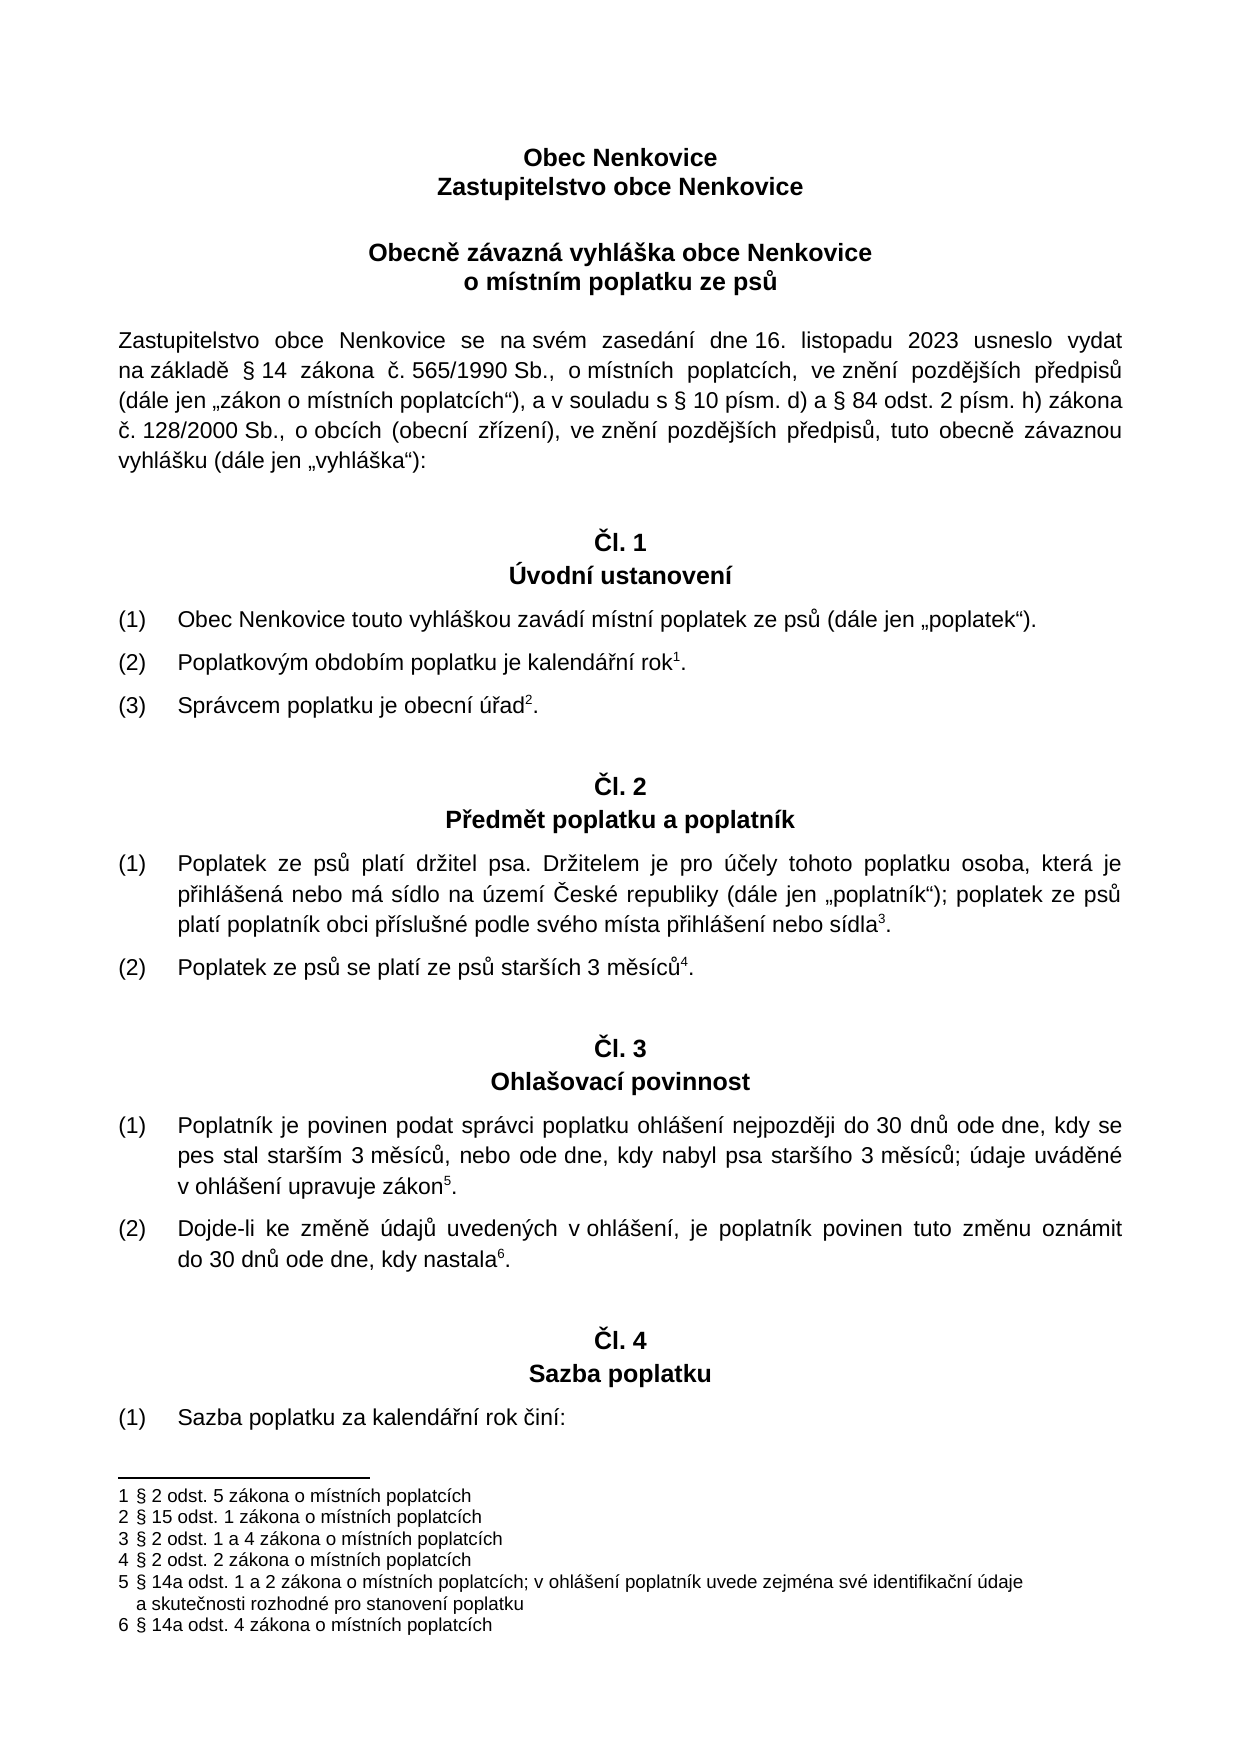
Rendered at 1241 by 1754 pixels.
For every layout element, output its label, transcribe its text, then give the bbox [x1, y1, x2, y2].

text Zastupitelstvo obce Nenkovice se na svém zasedání dne 16. listopadu 2023 usneslo vydat na základě § 14 zákona č. 565/1990 Sb., o místních poplatcích, ve znění pozdějších předpisů (dále jen „zákon o místních poplatcích“), a v souladu s § 10 písm. d) a § 84 odst. 2 písm. h) zákona č. 128/2000 Sb., o obcích (obecní zřízení), ve znění pozdějších předpisů, tuto obecně závaznou vyhlášku (dále jen „vyhláška“): [118, 327, 1122, 474]
subtitle Čl. 4 Sazba poplatku [118, 1326, 1122, 1388]
list § 14a odst. 1 a 2 zákona o místních poplatcích; v ohlášení poplatník uvede zejména své identifikační údaje a skutečnosti rozhodné pro stanovení poplatku [118, 1571, 1122, 1614]
list Dojde-li ke změně údajů uvedených v ohlášení, je poplatník povinen tuto změnu oznámit do 30 dnů ode dne, kdy nastala. [118, 1215, 1122, 1272]
list § 2 odst. 5 zákona o místních poplatcích [118, 1484, 1122, 1506]
list § 2 odst. 2 zákona o místních poplatcích [118, 1549, 1122, 1571]
subtitle Čl. 3 Ohlašovací povinnost [118, 1034, 1122, 1096]
subtitle Obecně závazná vyhláška obce Nenkovice o místním poplatku ze psů [118, 238, 1122, 295]
list Sazba poplatku za kalendářní rok činí: [118, 1404, 1122, 1431]
list Poplatek ze psů se platí ze psů starších 3 měsíců. [118, 953, 1122, 980]
list § 15 odst. 1 zákona o místních poplatcích [118, 1506, 1122, 1528]
list § 14a odst. 4 zákona o místních poplatcích [118, 1614, 1122, 1635]
subtitle Čl. 2 Předmět poplatku a poplatník [118, 772, 1122, 834]
subtitle Čl. 1 Úvodní ustanovení [118, 528, 1122, 589]
list Správcem poplatku je obecní úřad. [118, 692, 1122, 718]
list Poplatník je povinen podat správci poplatku ohlášení nejpozději do 30 dnů ode dne, kdy se pes stal starším 3 měsíců, nebo ode dne, kdy nabyl psa staršího 3 měsíců; údaje uváděné v ohlášení upravuje zákon. [118, 1112, 1122, 1199]
list Obec Nenkovice touto vyhláškou zavádí místní poplatek ze psů (dále jen „poplatek“). [118, 606, 1122, 633]
list § 2 odst. 1 a 4 zákona o místních poplatcích [118, 1528, 1122, 1549]
list Poplatek ze psů platí držitel psa. Držitelem je pro účely tohoto poplatku osoba, která je přihlášená nebo má sídlo na území České republiky (dále jen „poplatník“); poplatek ze psů platí poplatník obci příslušné podle svého místa přihlášení nebo sídla. [118, 850, 1122, 937]
list Poplatkovým obdobím poplatku je kalendářní rok. [118, 649, 1122, 675]
title Obec Nenkovice Zastupitelstvo obce Nenkovice [118, 143, 1122, 201]
